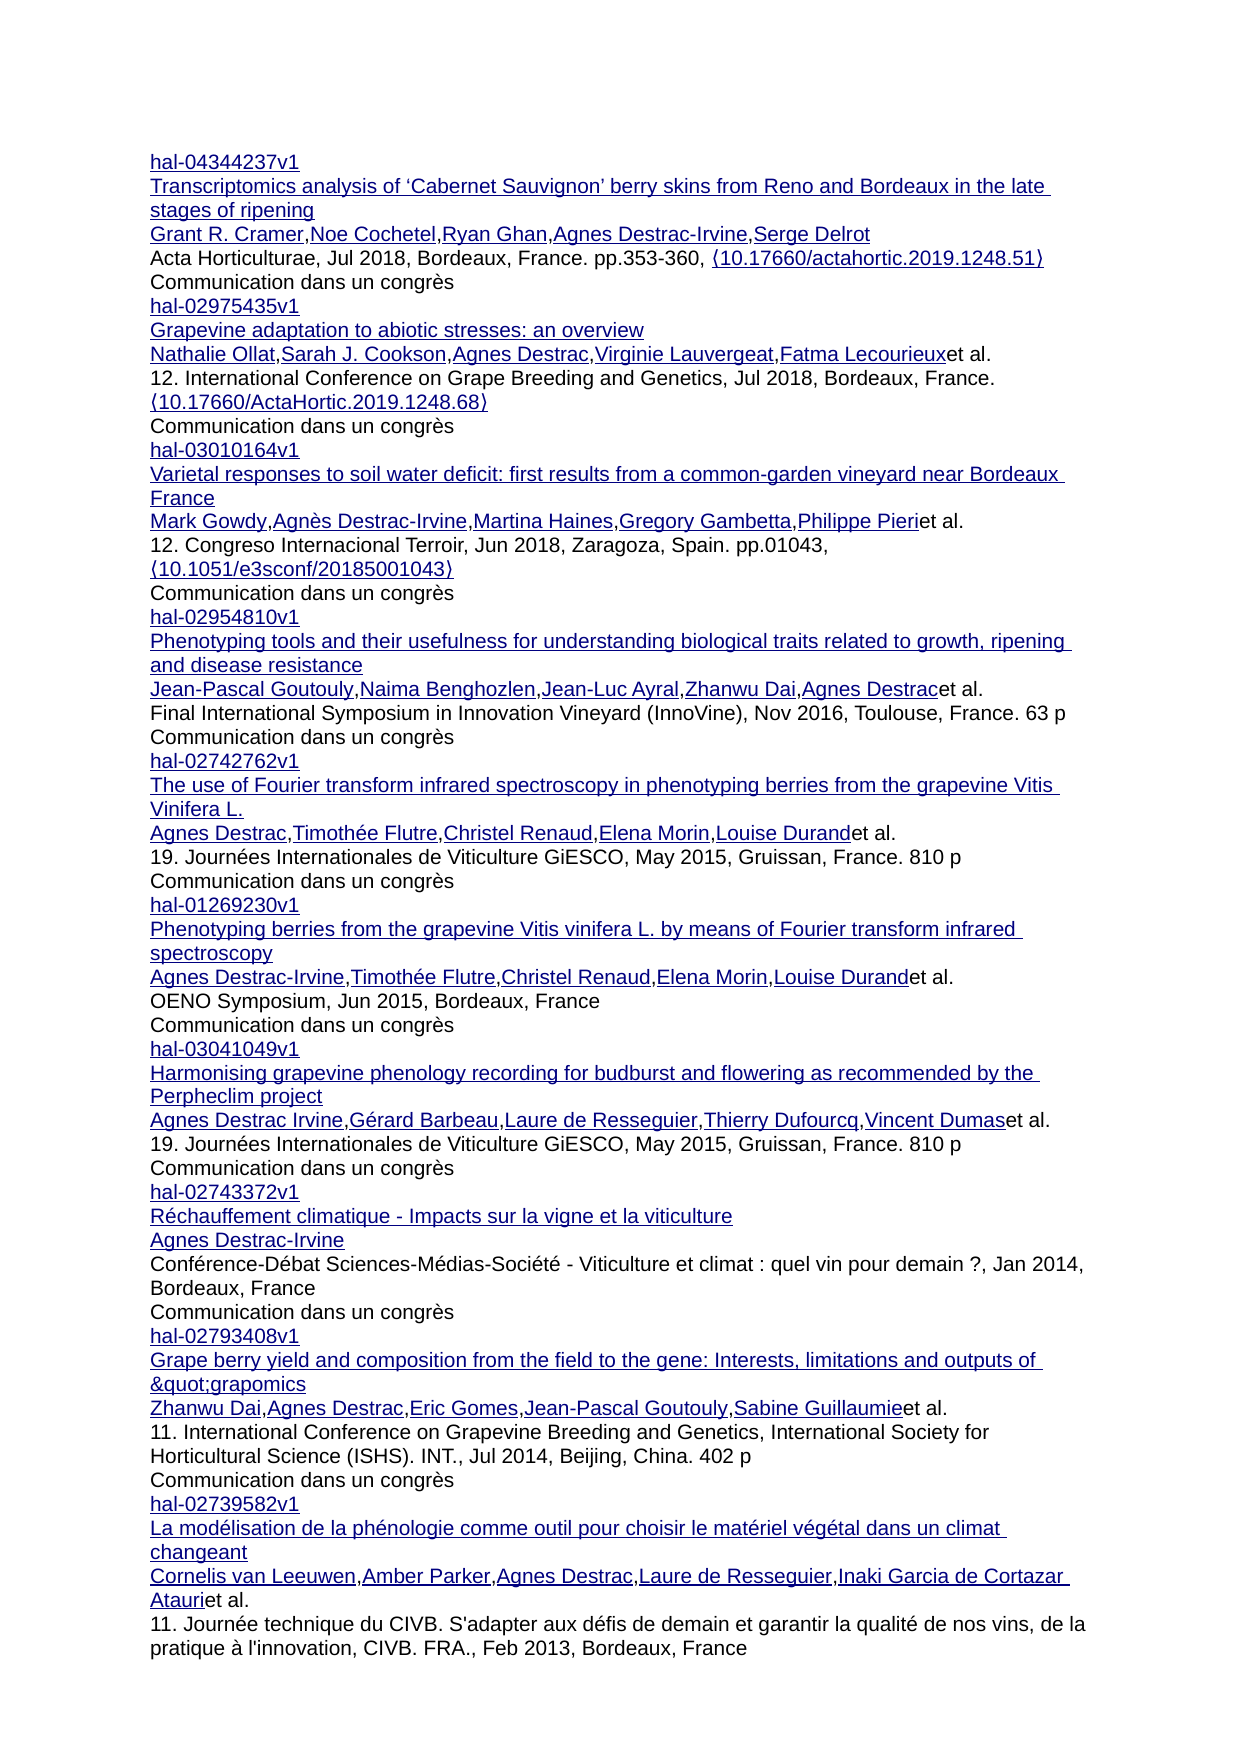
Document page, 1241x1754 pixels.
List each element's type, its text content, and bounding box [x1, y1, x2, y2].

table_cell Réchauffement climatique - Impacts sur la vigne et la viticulture Agnes Destrac-Irvine Conférence-Débat Sciences-Médias-Société - Viticulture et climat : quel vin pour demain ?, Jan 2014, Bordeaux, France Communication dans un congrès hal-02793408v1 [150, 1204, 1090, 1348]
table_cell Grape berry yield and composition from the field to the gene: Interests, limitations and outputs of &quot;grapomics Zhanwu Dai,Agnes Destrac,Eric Gomes,Jean-Pascal Goutouly,Sabine Guillaumieet al. 11. International Conference on Grapevine Breeding and Genetics, International Society for Horticultural Science (ISHS). INT., Jul 2014, Beijing, China. 402 p Communication dans un congrès hal-02739582v1 [150, 1348, 1090, 1516]
table_cell hal-04344237v1 [150, 150, 1090, 174]
table_cell Phenotyping berries from the grapevine Vitis vinifera L. by means of Fourier transform infrared spectroscopy Agnes Destrac-Irvine,Timothée Flutre,Christel Renaud,Elena Morin,Louise Durandet al. OENO Symposium, Jun 2015, Bordeaux, France Communication dans un congrès hal-03041049v1 [150, 917, 1090, 1060]
table_cell Harmonising grapevine phenology recording for budburst and flowering as recommended by the Perpheclim project Agnes Destrac Irvine,Gérard Barbeau,Laure de Resseguier,Thierry Dufourcq,Vincent Dumaset al. 19. Journées Internationales de Viticulture GiESCO, May 2015, Gruissan, France. 810 p Communication dans un congrès hal-02743372v1 [150, 1060, 1090, 1204]
table_cell Transcriptomics analysis of ‘Cabernet Sauvignon’ berry skins from Reno and Bordeaux in the late stages of ripening Grant R. Cramer,Noe Cochetel,Ryan Ghan,Agnes Destrac-Irvine,Serge Delrot Acta Horticulturae, Jul 2018, Bordeaux, France. pp.353-360, ⟨10.17660/actahortic.2019.1248.51⟩ Communication dans un congrès hal-02975435v1 [150, 174, 1090, 318]
table_cell Varietal responses to soil water deficit: first results from a common-garden vineyard near Bordeaux France Mark Gowdy,Agnès Destrac-Irvine,Martina Haines,Gregory Gambetta,Philippe Pieriet al. 12. Congreso Internacional Terroir, Jun 2018, Zaragoza, Spain. pp.01043, ⟨10.1051/e3sconf/20185001043⟩ Communication dans un congrès hal-02954810v1 [150, 461, 1090, 629]
table_cell The use of Fourier transform infrared spectroscopy in phenotyping berries from the grapevine Vitis Vinifera L. Agnes Destrac,Timothée Flutre,Christel Renaud,Elena Morin,Louise Durandet al. 19. Journées Internationales de Viticulture GiESCO, May 2015, Gruissan, France. 810 p Communication dans un congrès hal-01269230v1 [150, 773, 1090, 917]
table_cell Phenotyping tools and their usefulness for understanding biological traits related to growth, ripening and disease resistance Jean-Pascal Goutouly,Naima Benghozlen,Jean-Luc Ayral,Zhanwu Dai,Agnes Destracet al. Final International Symposium in Innovation Vineyard (InnoVine), Nov 2016, Toulouse, France. 63 p Communication dans un congrès hal-02742762v1 [150, 629, 1090, 773]
table_cell Grapevine adaptation to abiotic stresses: an overview Nathalie Ollat,Sarah J. Cookson,Agnes Destrac,Virginie Lauvergeat,Fatma Lecourieuxet al. 12. International Conference on Grape Breeding and Genetics, Jul 2018, Bordeaux, France. ⟨10.17660/ActaHortic.2019.1248.68⟩ Communication dans un congrès hal-03010164v1 [150, 318, 1090, 461]
table_cell La modélisation de la phénologie comme outil pour choisir le matériel végétal dans un climat changeant Cornelis van Leeuwen,Amber Parker,Agnes Destrac,Laure de Resseguier,Inaki Garcia de Cortazar Atauriet al. 11. Journée technique du CIVB. S'adapter aux défis de demain et garantir la qualité de nos vins, de la pratique à l'innovation, CIVB. FRA., Feb 2013, Bordeaux, France [150, 1516, 1090, 1659]
